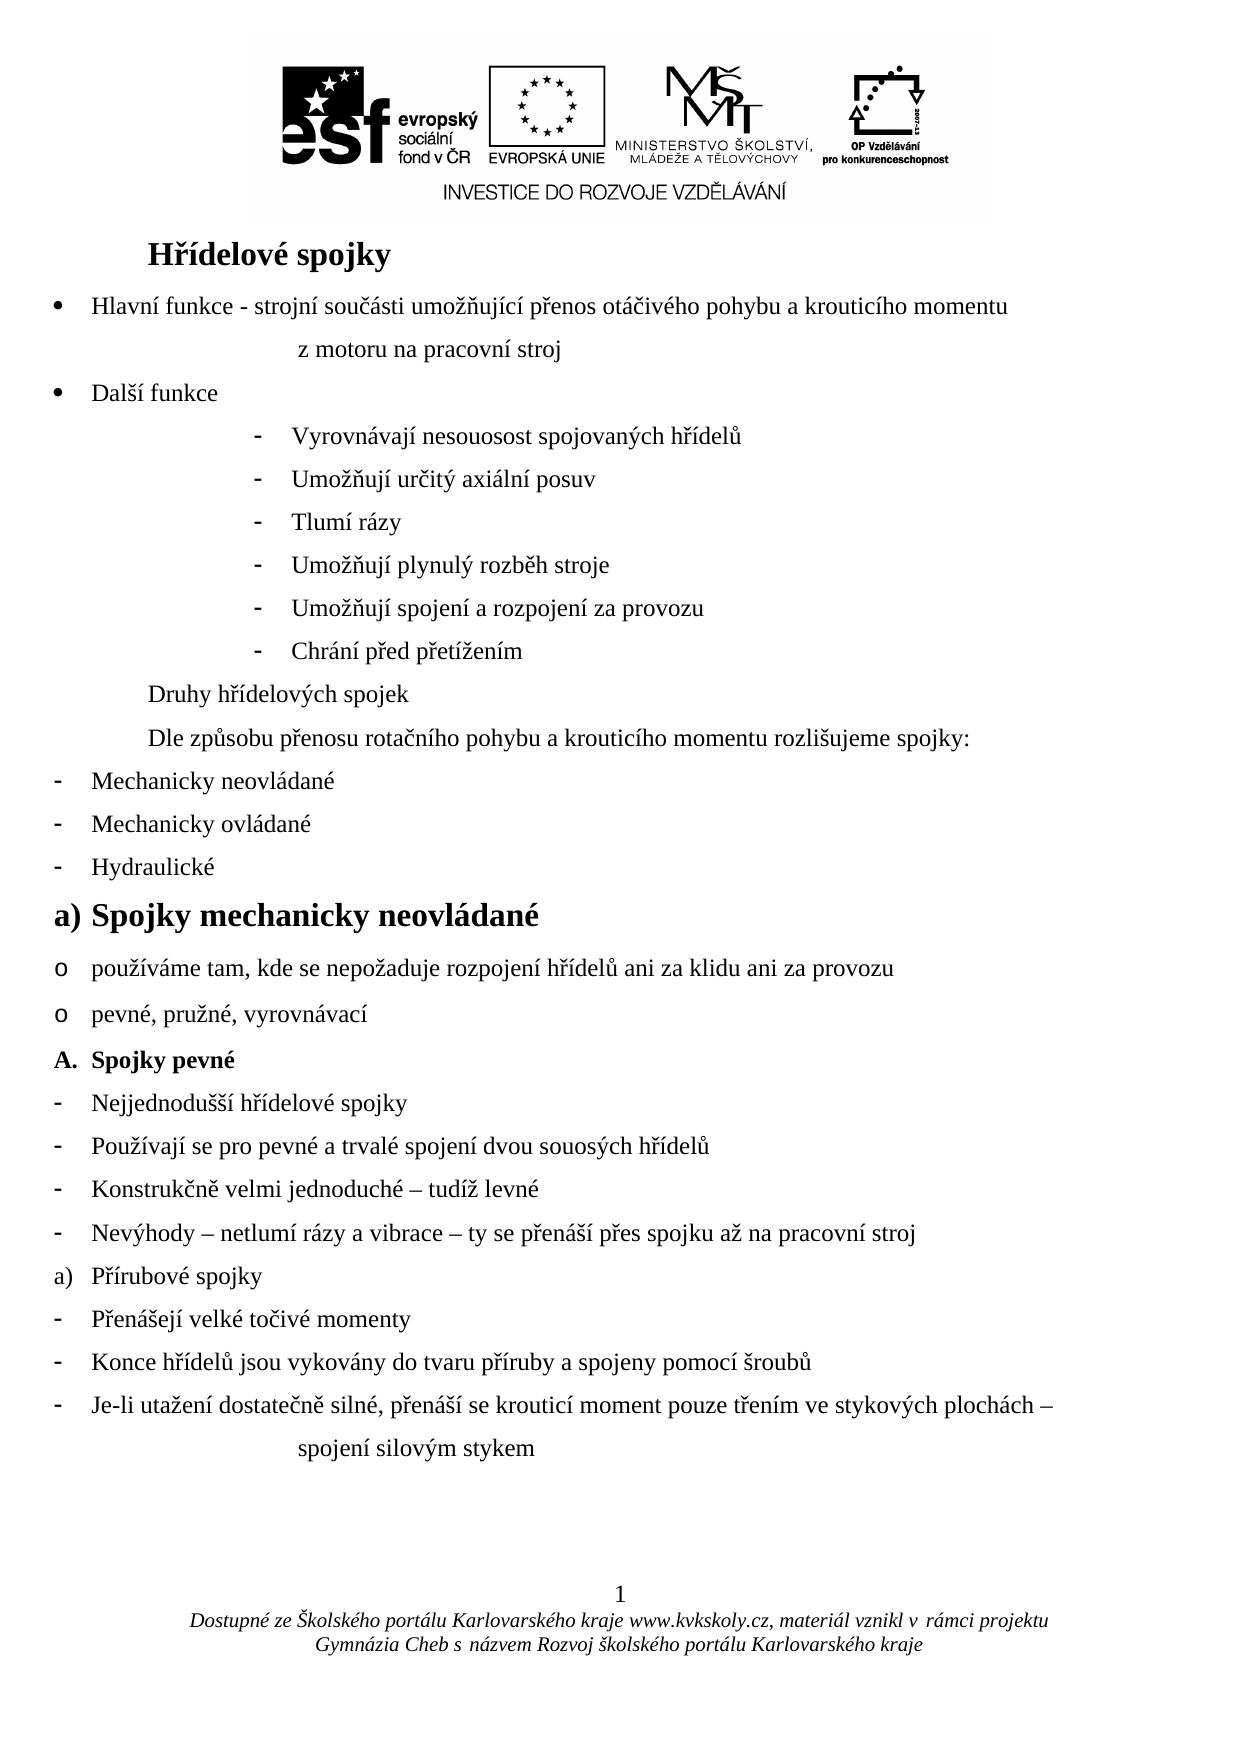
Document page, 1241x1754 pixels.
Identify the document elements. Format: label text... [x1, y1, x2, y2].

list pevné, pružné, vyrovnávací [53, 999, 1092, 1030]
list Používají se pro pevné a trvalé spojení dvou souosých hřídelů [53, 1131, 1092, 1160]
list používáme tam, kde se nepožaduje rozpojení hřídelů ani za klidu ani za provozu [53, 953, 1092, 983]
list Umožňují plynulý rozběh stroje [253, 550, 1092, 579]
list Chrání před přetížením [253, 636, 1092, 665]
list Tlumí rázy [253, 507, 1092, 536]
list Nejjednodušší hřídelové spojky [53, 1088, 1092, 1117]
text Dle způsobu přenosu rotačního pohybu a krouticího momentu rozlišujeme spojky: [148, 723, 1092, 751]
list Umožňují spojení a rozpojení za provozu [253, 593, 1092, 622]
list Nevýhody – netlumí rázy a vibrace – ty se přenáší přes spojku až na pracovní stroj [53, 1218, 1092, 1246]
text Hřídelové spojky [148, 234, 1092, 272]
list Je-li utažení dostatečně silné, přenáší se krouticí moment pouze třením ve stykových plochách – spojení silovým stykem [53, 1390, 1092, 1462]
list Hydraulické [53, 852, 1092, 881]
list Přenášejí velké točivé momenty [53, 1304, 1092, 1333]
list Mechanicky neovládané [53, 766, 1092, 794]
list Spojky mechanicky neovládané [53, 895, 1092, 933]
list Přírubové spojky [53, 1261, 1092, 1289]
list Hlavní funkce - strojní součásti umožňující přenos otáčivého pohybu a krouticího momentu z motoru na pracovní stroj [53, 291, 1092, 363]
text Druhy hřídelových spojek [148, 679, 1092, 708]
list Spojky pevné [53, 1045, 1092, 1074]
list Mechanicky ovládané [53, 809, 1092, 838]
list Vyrovnávají nesouosost spojovaných hřídelů [253, 421, 1092, 449]
list Další funkce [53, 378, 1092, 406]
list Konce hřídelů jsou vykovány do tvaru příruby a spojeny pomocí šroubů [53, 1347, 1092, 1376]
list Konstrukčně velmi jednoduché – tudíž levné [53, 1174, 1092, 1203]
list Umožňují určitý axiální posuv [253, 464, 1092, 493]
